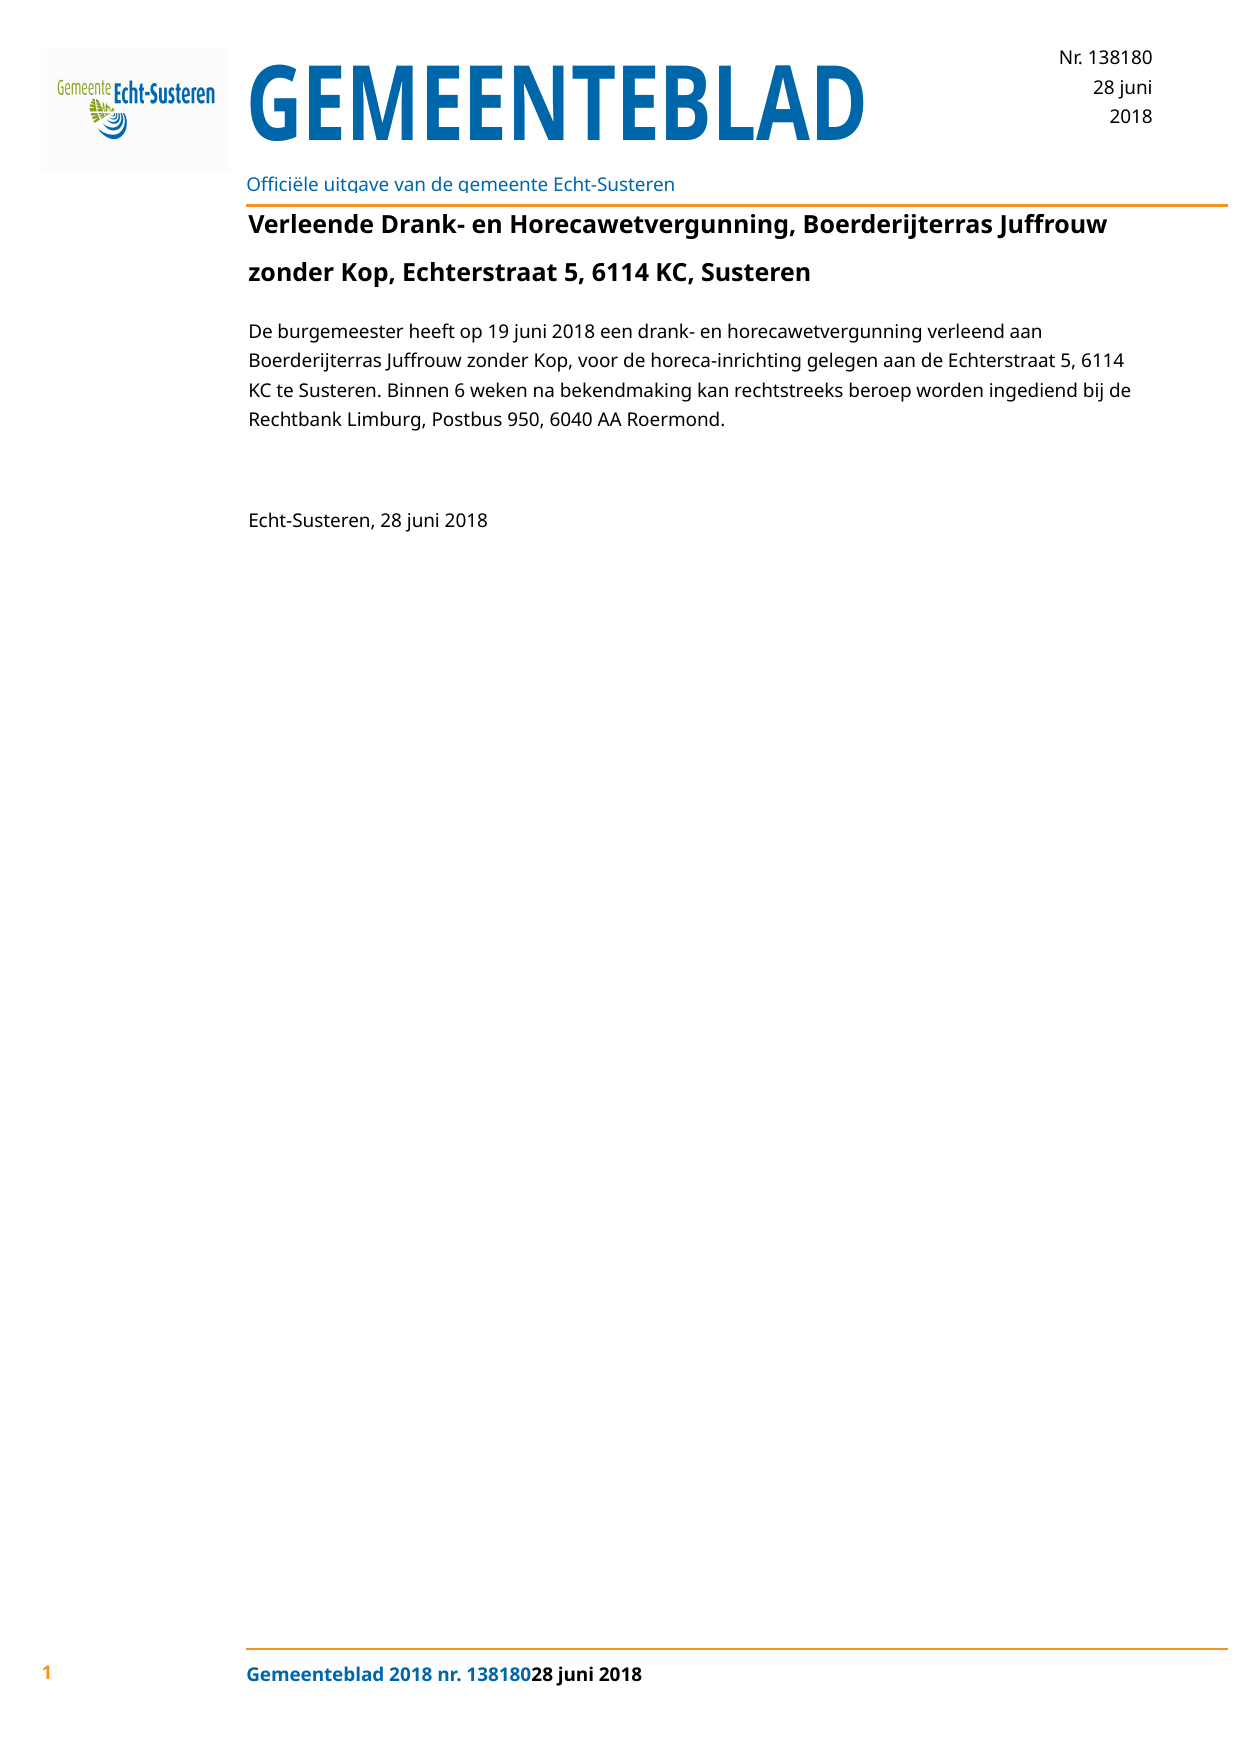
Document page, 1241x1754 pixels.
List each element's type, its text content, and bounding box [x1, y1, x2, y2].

picture [41, 47, 231, 172]
text Verleende Drank- en Horecawetvergunning, Boerderijterras Juffrouw zonder Kop, Echterstraat 5, 6114 KC, Susteren [248, 207, 1152, 288]
text Echt-Susteren, 28 juni 2018 [248, 507, 1152, 533]
text De burgemeester heeft op 19 juni 2018 een drank- en horecawetvergunning verleend aan Boerderijterras Juffrouw zonder Kop, voor de horeca-inrichting gelegen aan de Echterstraat 5, 6114 KC te Susteren. Binnen 6 weken na bekendmaking kan rechtstreeks beroep worden ingediend bij de Rechtbank Limburg, Postbus 950, 6040 AA Roermond. [248, 318, 1152, 432]
